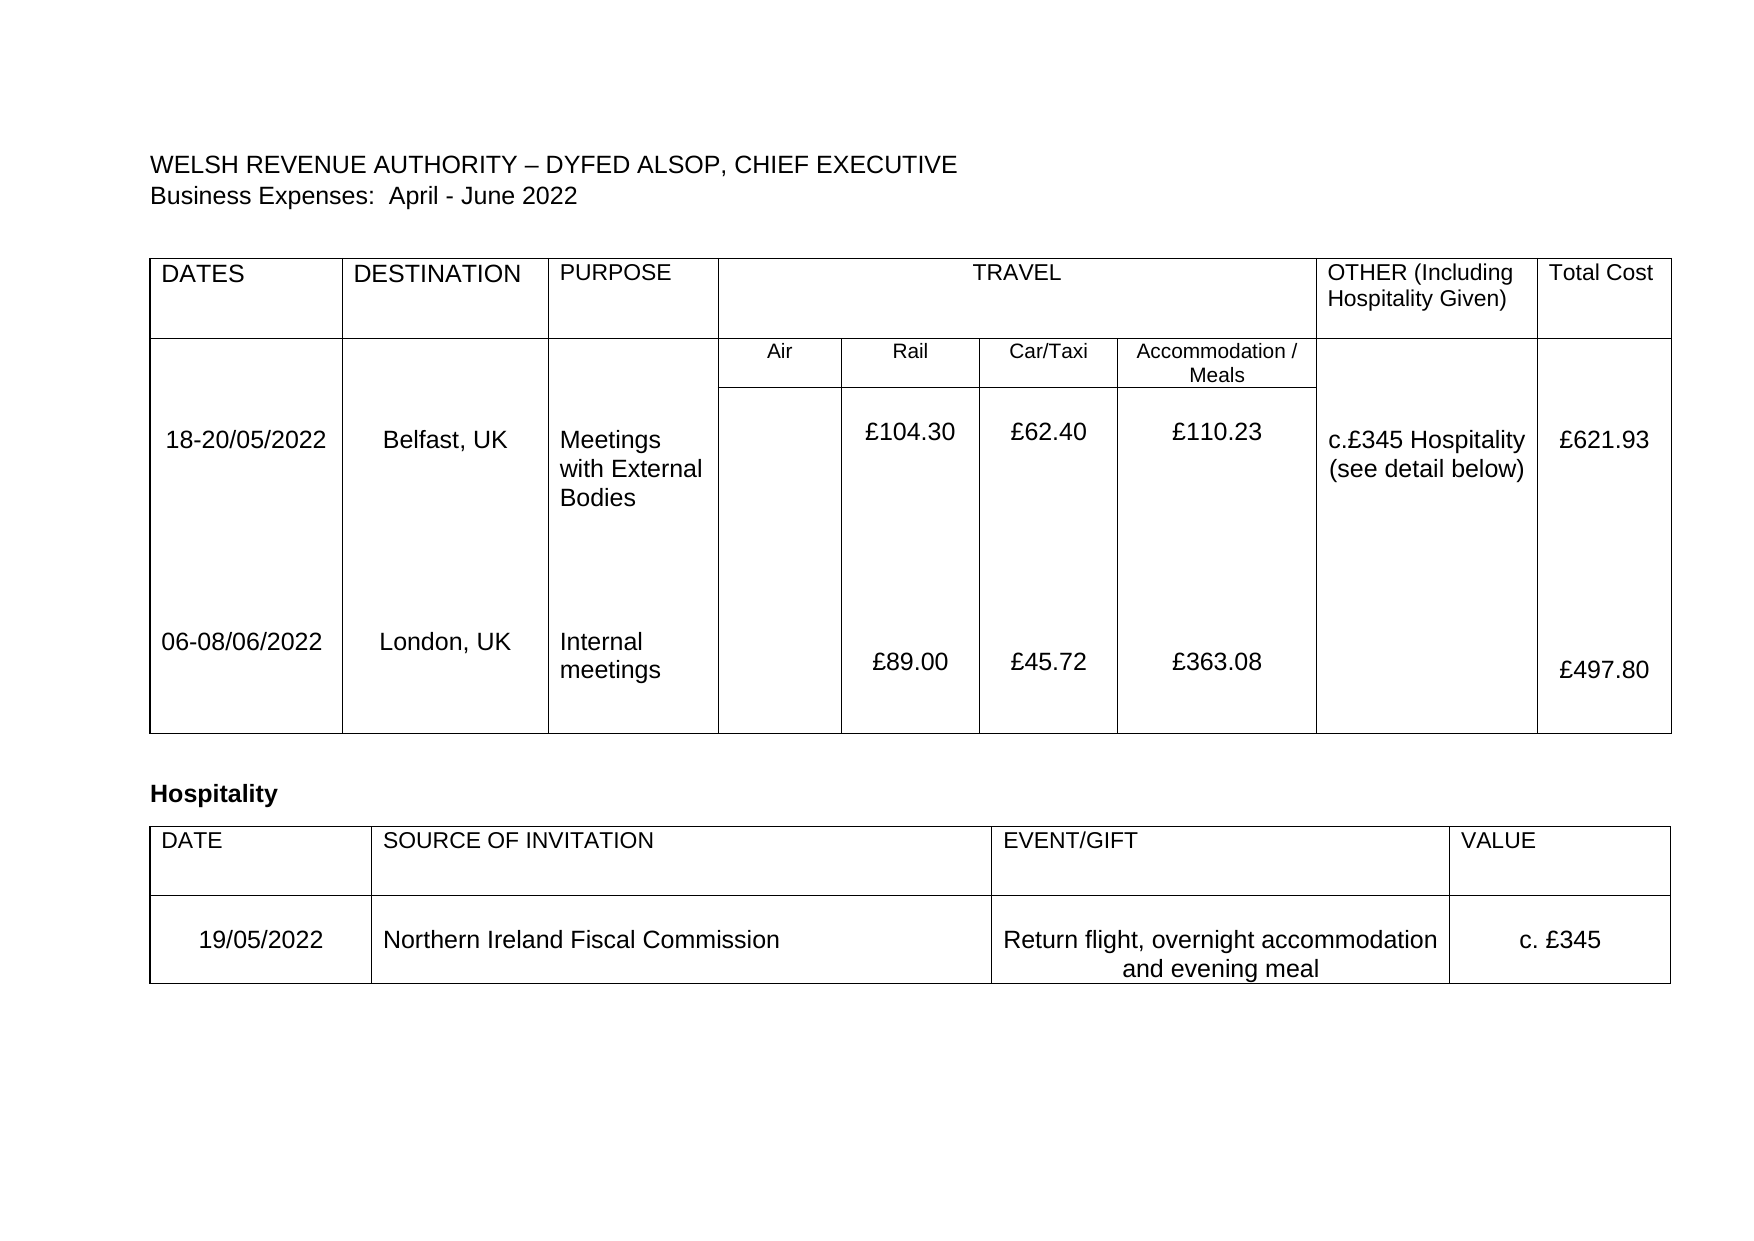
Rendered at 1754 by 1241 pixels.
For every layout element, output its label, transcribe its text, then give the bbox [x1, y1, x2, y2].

table_cell £62.40 £45.72 [980, 388, 1117, 733]
table_cell £104.30 £89.00 [842, 388, 979, 733]
table_cell Car/Taxi [980, 339, 1117, 387]
table_cell Rail [842, 339, 979, 387]
table_header VALUE [1450, 827, 1670, 895]
table_cell Air [719, 339, 841, 387]
table_header DATES [151, 259, 342, 338]
table_cell Belfast, UK London, UK [343, 339, 548, 733]
table_cell £621.93 £497.80 [1538, 339, 1671, 733]
table_cell Meetings with External Bodies Internal meetings [549, 339, 718, 733]
table_cell [719, 388, 841, 733]
table_cell £110.23 £363.08 [1118, 388, 1316, 733]
table_header Total Cost [1538, 259, 1671, 338]
table_header PURPOSE [549, 259, 718, 338]
table_header TRAVEL [719, 259, 1316, 338]
table_cell c.£345 Hospitality (see detail below) [1317, 339, 1537, 733]
table_cell Return flight, overnight accommodation and evening meal [992, 896, 1449, 983]
table_header DATE [151, 827, 371, 895]
table_cell 18-20/05/2022 06-08/06/2022 [151, 339, 342, 733]
table_header EVENT/GIFT [992, 827, 1449, 895]
table_header DESTINATION [343, 259, 548, 338]
table_header OTHER (Including Hospitality Given) [1317, 259, 1537, 338]
table_cell c. £345 [1450, 896, 1670, 983]
table_cell 19/05/2022 [151, 896, 371, 983]
text Hospitality [150, 779, 1604, 808]
text WELSH REVENUE AUTHORITY – DYFED ALSOP, CHIEF EXECUTIVE Business Expenses: April - June 2022 [150, 150, 1604, 239]
table_header SOURCE OF INVITATION [372, 827, 991, 895]
table_cell Northern Ireland Fiscal Commission [372, 896, 991, 983]
table_cell Accommodation / Meals [1118, 339, 1316, 387]
